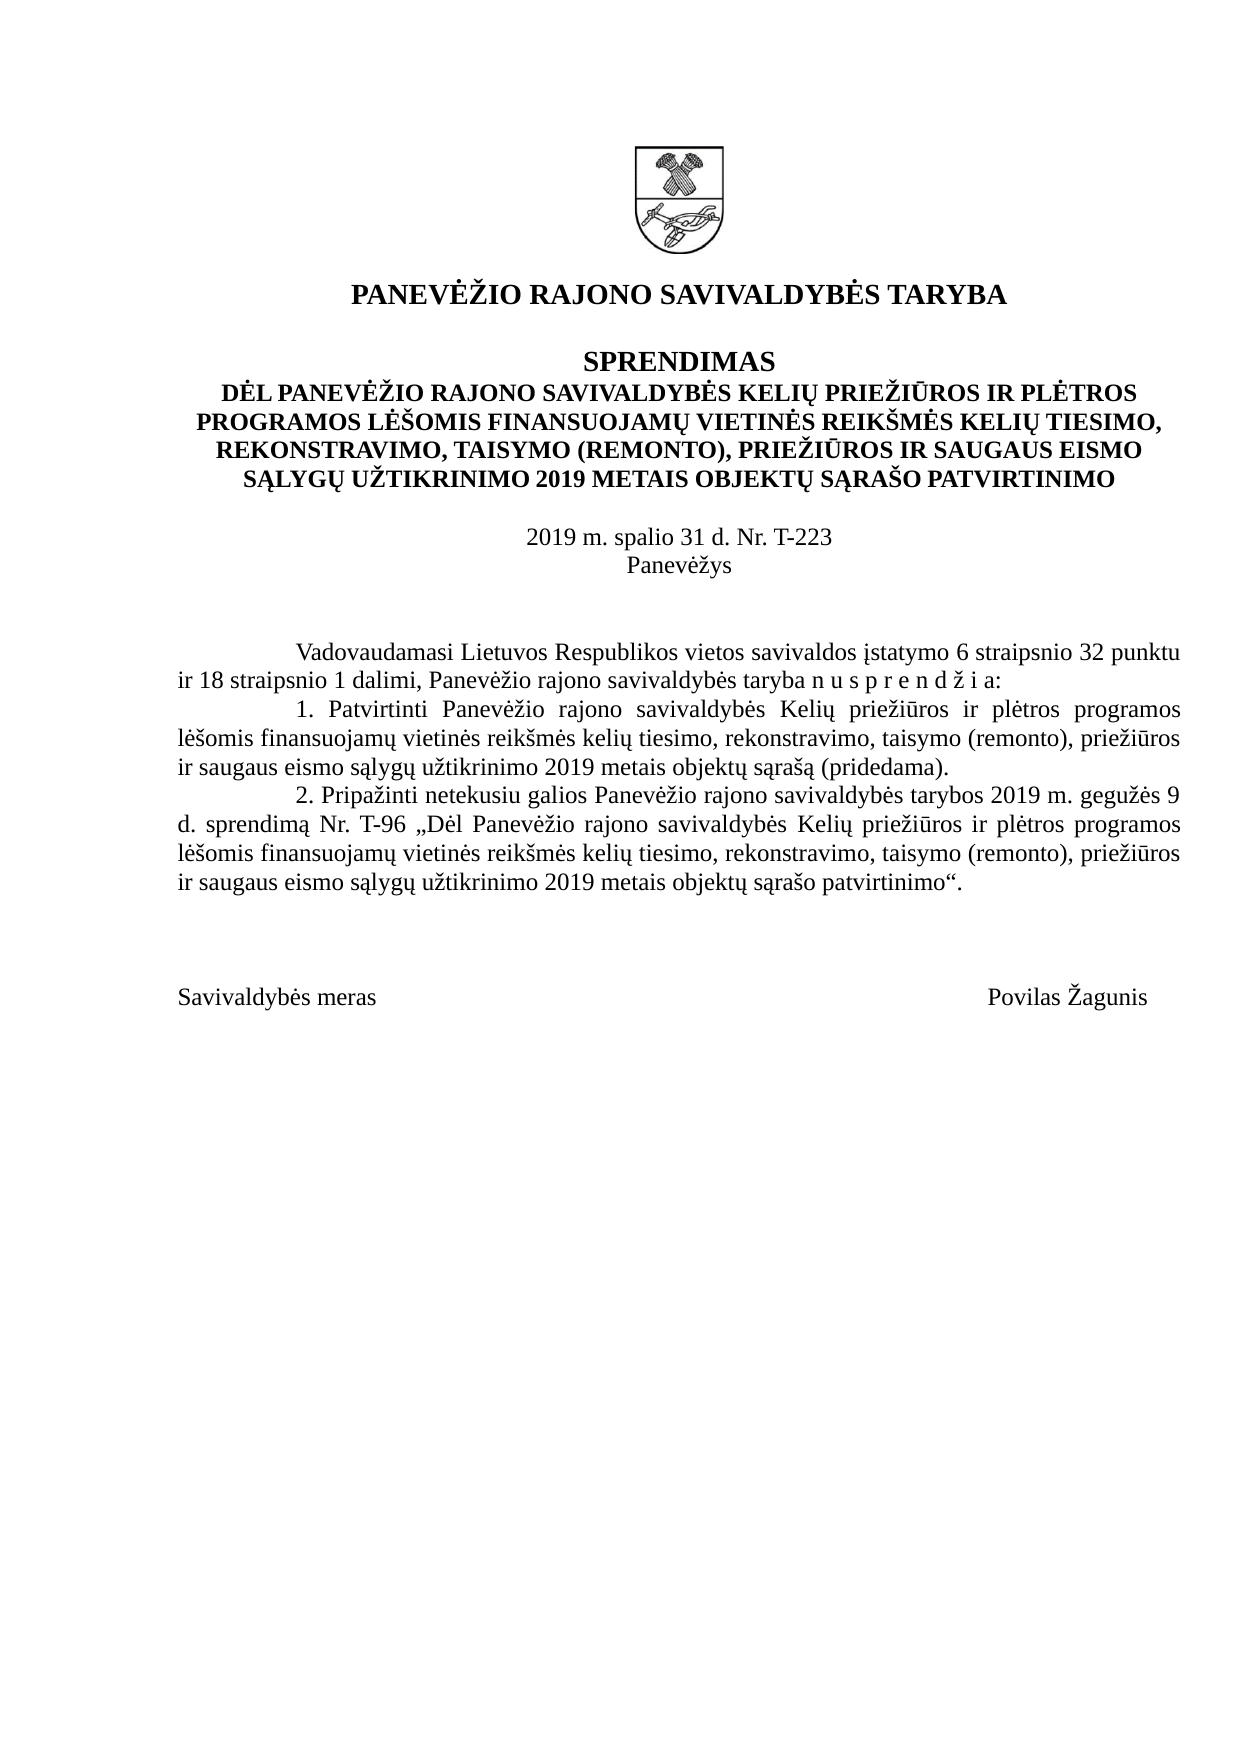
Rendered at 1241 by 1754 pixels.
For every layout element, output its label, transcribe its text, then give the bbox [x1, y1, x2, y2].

text 1. Patvirtinti Panevėžio rajono savivaldybės Kelių priežiūros ir plėtros programos lėšomis finansuojamų vietinės reikšmės kelių tiesimo, rekonstravimo, taisymo (remonto), priežiūros ir saugaus eismo sąlygų užtikrinimo 2019 metais objektų sąrašą (pridedama). [177, 694, 1181, 780]
text Vadovaudamasi Lietuvos Respublikos vietos savivaldos įstatymo 6 straipsnio 32 punktu ir 18 straipsnio 1 dalimi, Panevėžio rajono savivaldybės taryba n u s p r e n d ž i a: [177, 637, 1181, 694]
text 2019 m. spalio 31 d. Nr. T-223 [177, 522, 1181, 550]
text PANEVĖŽIO RAJONO SAVIVALDYBĖS TARYBA [177, 277, 1181, 311]
text SPRENDIMAS [177, 344, 1181, 378]
text 2. Pripažinti netekusiu galios Panevėžio rajono savivaldybės tarybos 2019 m. gegužės 9 d. sprendimą Nr. T-96 „Dėl Panevėžio rajono savivaldybės Kelių priežiūros ir plėtros programos lėšomis finansuojamų vietinės reikšmės kelių tiesimo, rekonstravimo, taisymo (remonto), priežiūros ir saugaus eismo sąlygų užtikrinimo 2019 metais objektų sąrašo patvirtinimo“. [177, 780, 1181, 895]
text Savivaldybės meras Povilas Žagunis [177, 982, 1181, 1010]
text DĖL PANEVĖŽIO RAJONO SAVIVALDYBĖS KELIŲ PRIEŽIŪROS IR PLĖTROS PROGRAMOS LĖŠOMIS FINANSUOJAMŲ VIETINĖS REIKŠMĖS KELIŲ TIESIMO, REKONSTRAVIMO, TAISYMO (REMONTO), PRIEŽIŪROS IR SAUGAUS EISMO SĄLYGŲ UŽTIKRINIMO 2019 METAIS OBJEKTŲ SĄRAŠO PATVIRTINIMO [177, 378, 1181, 493]
text Panevėžys [177, 550, 1181, 579]
